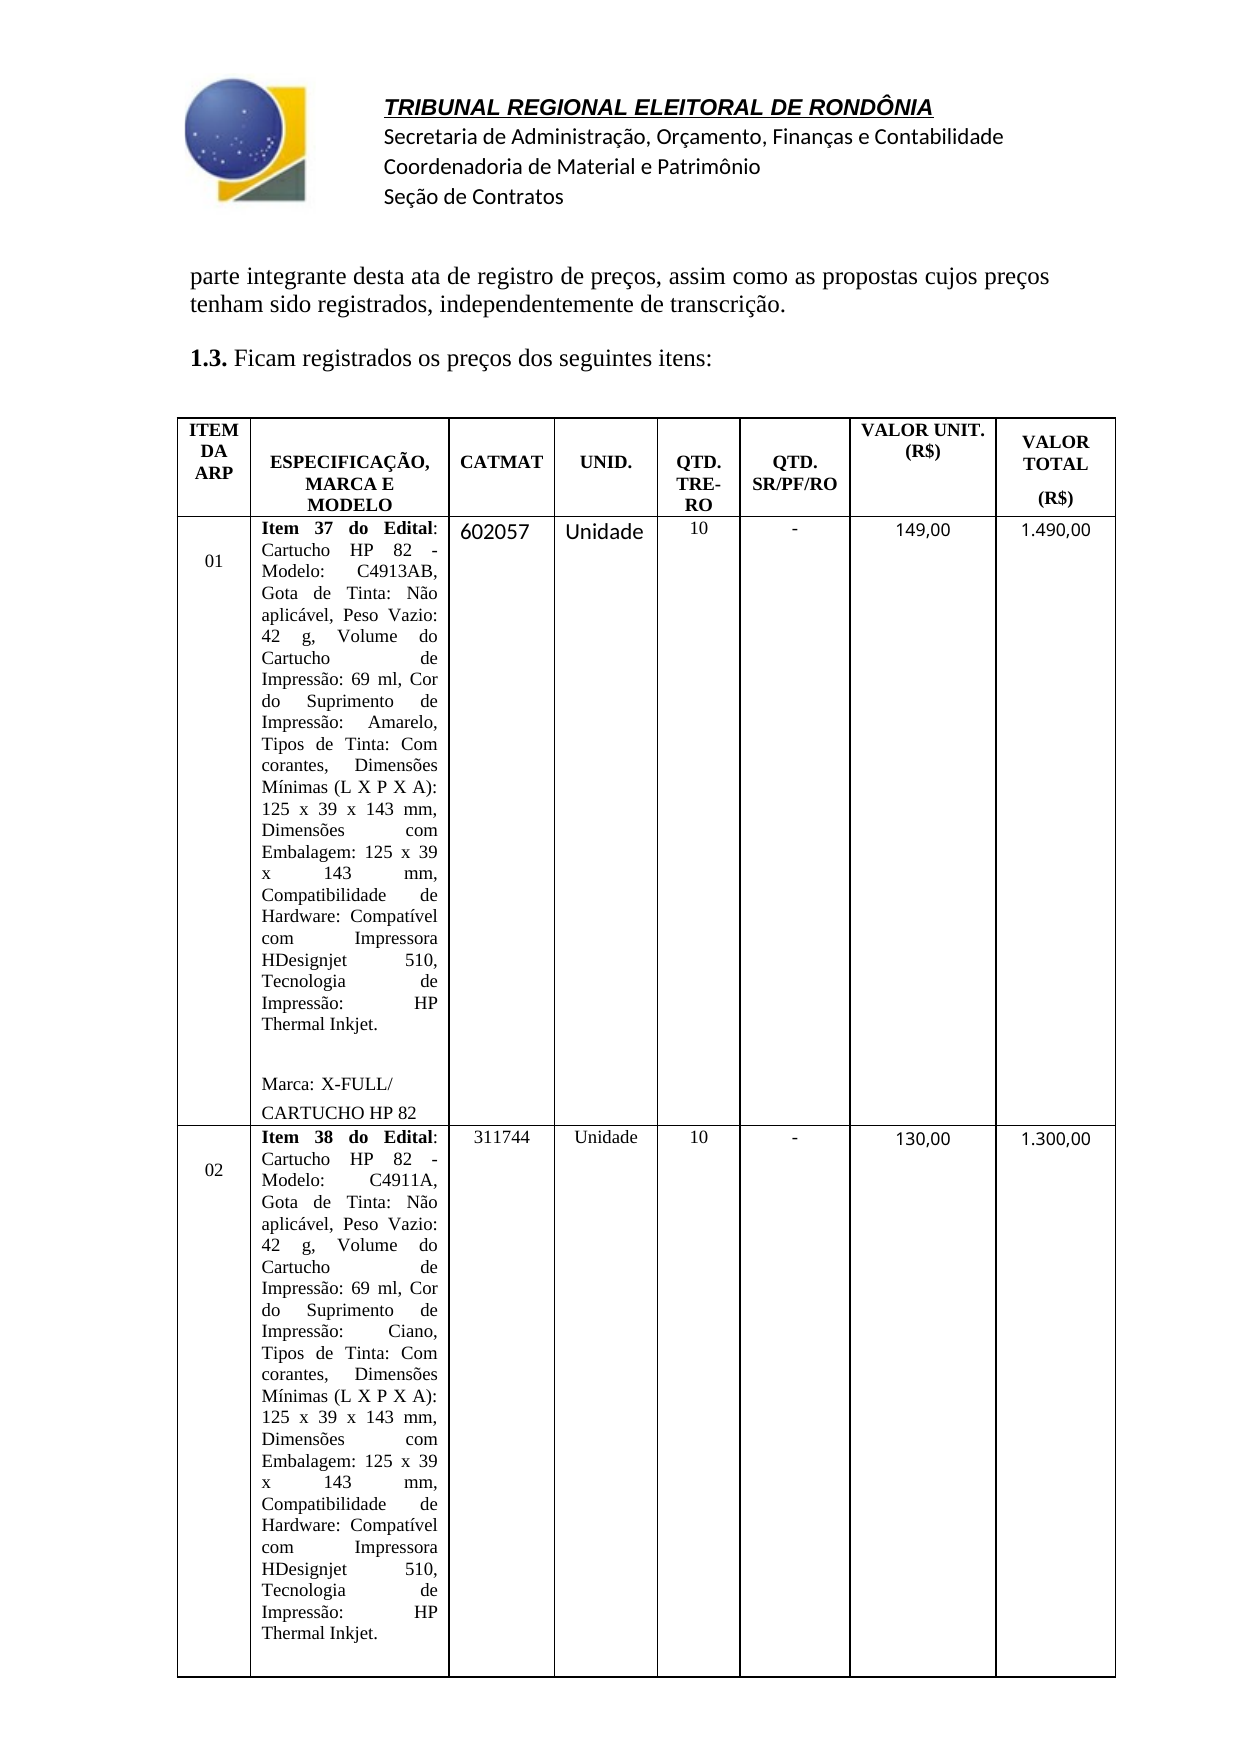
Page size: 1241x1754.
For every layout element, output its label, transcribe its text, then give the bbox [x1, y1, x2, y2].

table_cell 01 [178, 517, 250, 1124]
table_cell 149,00 [851, 517, 995, 1124]
table_header UNID. [555, 419, 657, 516]
table_cell 130,00 [851, 1126, 995, 1676]
table_cell 1.490,00 [997, 517, 1115, 1124]
table_header ESPECIFICAÇÃO, MARCA E MODELO [251, 419, 448, 516]
table_cell 602057 [450, 517, 554, 1124]
table_header ITEM DA ARP [178, 419, 250, 516]
table_cell 311744 [450, 1126, 554, 1676]
text 1.3. Ficam registrados os preços dos seguintes itens: [190, 343, 1051, 372]
table_header QTD. TRE-RO [658, 419, 739, 516]
table_header QTD. SR/PF/RO [741, 419, 849, 516]
table_cell 10 [658, 517, 739, 1124]
table_header CATMAT [450, 419, 554, 516]
table_cell 1.300,00 [997, 1126, 1115, 1676]
table_cell 02 [178, 1126, 250, 1676]
table_cell Unidade [555, 517, 657, 1124]
table_cell - [741, 1126, 849, 1676]
table_cell Unidade [555, 1126, 657, 1676]
text parte integrante desta ata de registro de preços, assim como as propostas cujos preços tenham sido registrados, independentemente de transcrição. [190, 261, 1051, 318]
table_cell - [741, 517, 849, 1124]
table_cell Item 37 do Edital: Cartucho HP 82 - Modelo: C4913AB, Gota de Tinta: Não aplicável, Peso Vazio: 42 g, Volume do Cartucho de Impressão: 69 ml, Cor do Suprimento de Impressão: Amarelo, Tipos de Tinta: Com corantes, Dimensões Mínimas (L X P X A): 125 x 39 x 143 mm, Dimensões com Embalagem: 125 x 39 x 143 mm, Compatibilidade de Hardware: Compatível com Impressora HDesignjet 510, Tecnologia de Impressão: HP Thermal Inkjet. Marca: X-FULL/CARTUCHO HP 82 [251, 517, 448, 1124]
table_cell Item 38 do Edital: Cartucho HP 82 - Modelo: C4911A, Gota de Tinta: Não aplicável, Peso Vazio: 42 g, Volume do Cartucho de Impressão: 69 ml, Cor do Suprimento de Impressão: Ciano, Tipos de Tinta: Com corantes, Dimensões Mínimas (L X P X A): 125 x 39 x 143 mm, Dimensões com Embalagem: 125 x 39 x 143 mm, Compatibilidade de Hardware: Compatível com Impressora HDesignjet 510, Tecnologia de Impressão: HP Thermal Inkjet. [251, 1126, 448, 1676]
table_header VALOR UNIT. (R$) [851, 419, 995, 516]
table_header VALOR TOTAL (R$) [997, 419, 1115, 516]
table_cell 10 [658, 1126, 739, 1676]
